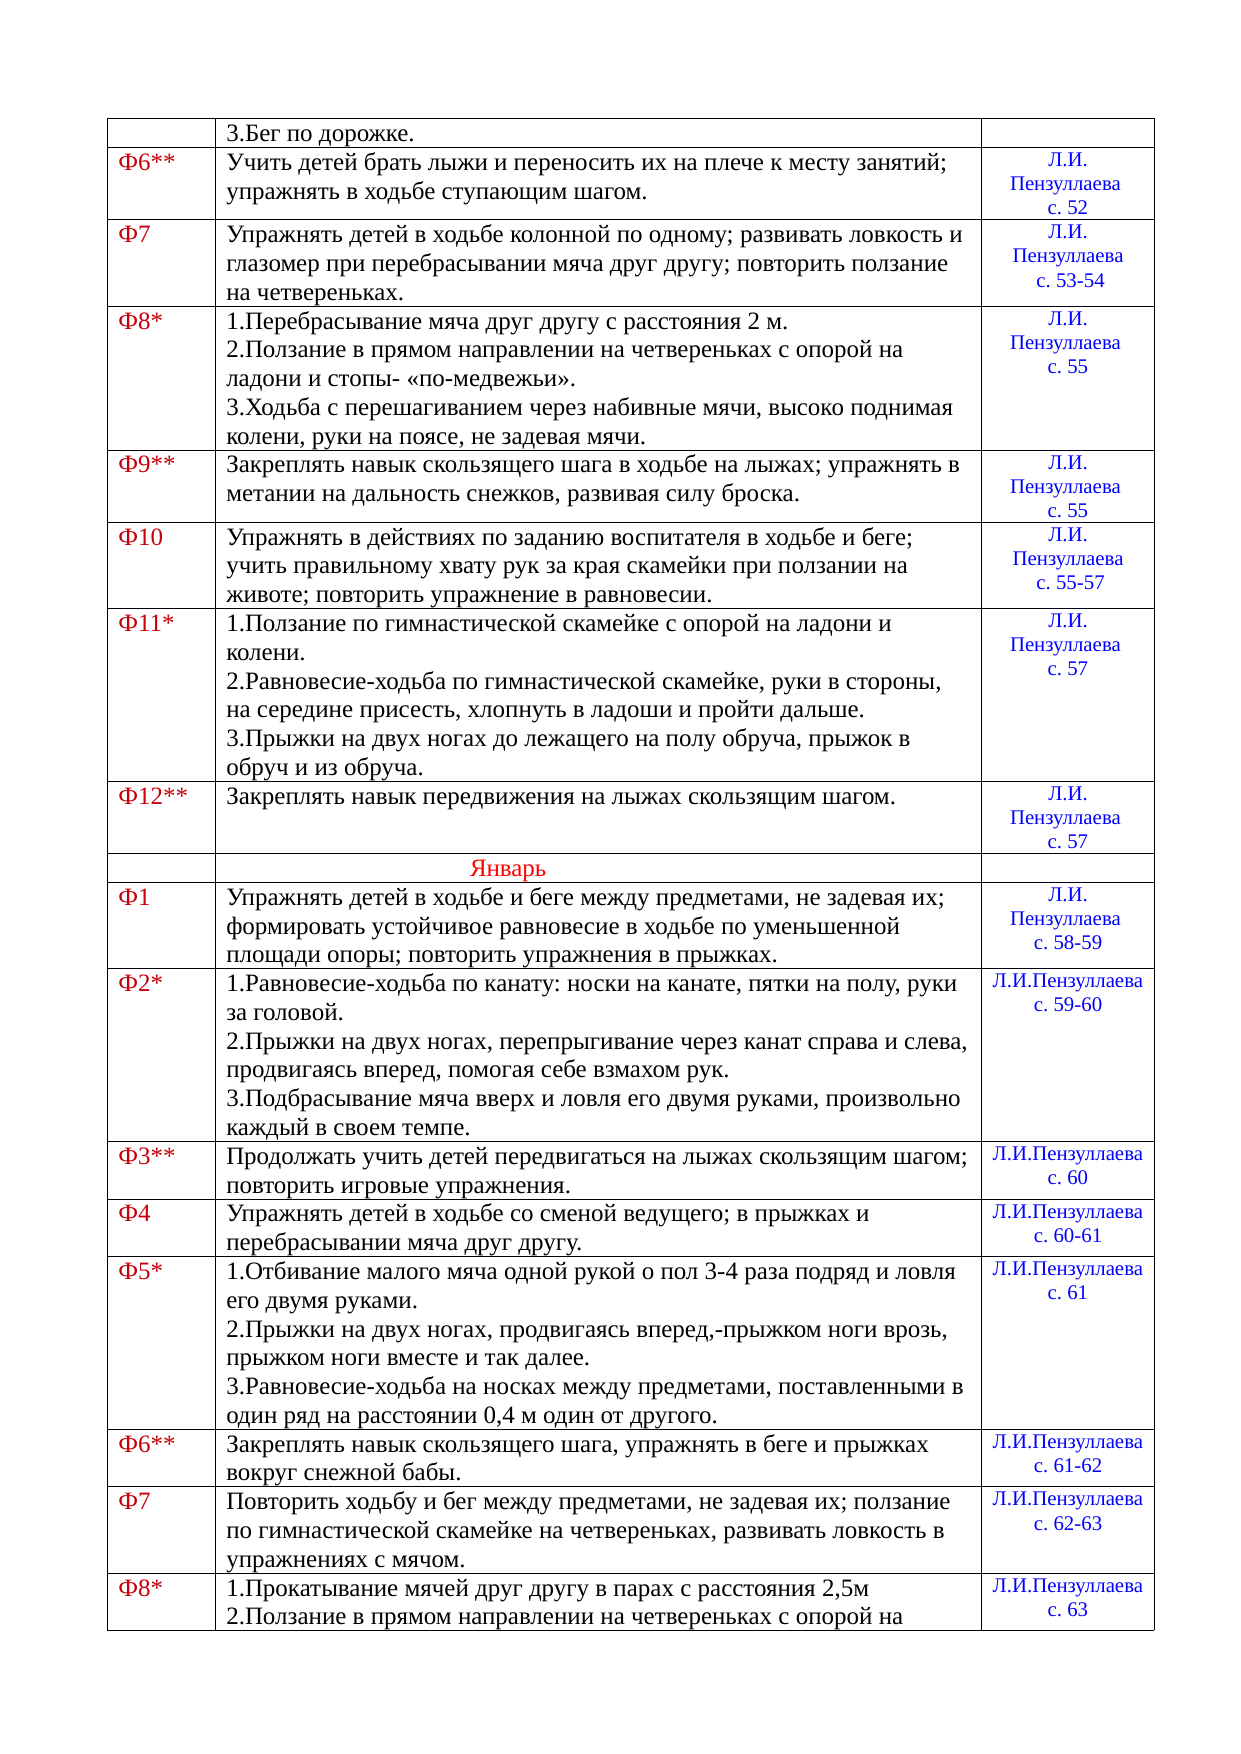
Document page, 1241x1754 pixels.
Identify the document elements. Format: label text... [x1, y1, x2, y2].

table_cell Закреплять навык скользящего шага в ходьбе на лыжах; упражнять в метании на дальность снежков, развивая силу броска. [216, 451, 981, 522]
table_cell Ф7 [108, 1487, 215, 1573]
table_cell Учить детей брать лыжи и переносить их на плече к месту занятий; упражнять в ходьбе ступающим шагом. [216, 148, 981, 219]
table_cell Л.И. Пензуллаева с. 55 [982, 451, 1154, 522]
table_cell 1.Ползание по гимнастической скамейке с опорой на ладони и колени. 2.Равновесие-ходьба по гимнастической скамейке, руки в стороны, на середине присесть, хлопнуть в ладоши и пройти дальше. 3.Прыжки на двух ногах до лежащего на полу обруча, прыжок в обруч и из обруча. [216, 609, 981, 781]
table_cell Ф10 [108, 523, 215, 608]
table_cell Закреплять навык передвижения на лыжах скользящим шагом. [216, 782, 981, 853]
table_cell Ф4 [108, 1200, 215, 1256]
table_cell Л.И.Пензуллаева с. 63 [982, 1574, 1154, 1630]
table_cell 3.Бег по дорожке. [216, 119, 981, 147]
table_cell Упражнять детей в ходьбе колонной по одному; развивать ловкость и глазомер при перебрасывании мяча друг другу; повторить ползание на четвереньках. [216, 220, 981, 306]
table_cell [108, 119, 215, 147]
table_cell Л.И.Пензуллаева с. 61 [982, 1257, 1154, 1429]
table_cell Л.И. Пензуллаева с. 55 [982, 307, 1154, 449]
table_cell Повторить ходьбу и бег между предметами, не задевая их; ползание по гимнастической скамейке на четвереньках, развивать ловкость в упражнениях с мячом. [216, 1487, 981, 1573]
table_cell [982, 854, 1154, 882]
table_cell 1.Отбивание малого мяча одной рукой о пол 3-4 раза подряд и ловля его двумя руками. 2.Прыжки на двух ногах, продвигаясь вперед,-прыжком ноги врозь, прыжком ноги вместе и так далее. 3.Равновесие-ходьба на носках между предметами, поставленными в один ряд на расстоянии 0,4 м один от другого. [216, 1257, 981, 1429]
table_cell Ф6** [108, 148, 215, 219]
table_cell Январь [216, 854, 981, 882]
table_cell Ф7 [108, 220, 215, 306]
table_cell Л.И.Пензуллаева с. 60-61 [982, 1200, 1154, 1256]
table_cell Л.И. Пензуллаева с. 58-59 [982, 883, 1154, 968]
table_cell Л.И. Пензуллаева с. 57 [982, 782, 1154, 853]
table_cell Упражнять детей в ходьбе и беге между предметами, не задевая их; формировать устойчивое равновесие в ходьбе по уменьшенной площади опоры; повторить упражнения в прыжках. [216, 883, 981, 968]
table_cell Ф8* [108, 307, 215, 449]
table_cell Упражнять в действиях по заданию воспитателя в ходьбе и беге; учить правильному хвату рук за края скамейки при ползании на животе; повторить упражнение в равновесии. [216, 523, 981, 608]
table_cell Ф6** [108, 1430, 215, 1486]
table_cell Л.И.Пензуллаева с. 60 [982, 1142, 1154, 1198]
table_cell Л.И.Пензуллаева с. 62-63 [982, 1487, 1154, 1573]
table_cell Продолжать учить детей передвигаться на лыжах скользящим шагом; повторить игровые упражнения. [216, 1142, 981, 1198]
table_cell Ф8* [108, 1574, 215, 1630]
table_cell Л.И.Пензуллаева с. 59-60 [982, 969, 1154, 1141]
table_cell Ф3** [108, 1142, 215, 1198]
table_cell Ф12** [108, 782, 215, 853]
table_cell 1.Перебрасывание мяча друг другу с расстояния 2 м. 2.Ползание в прямом направлении на четвереньках с опорой на ладони и стопы- «по-медвежьи». 3.Ходьба с перешагиванием через набивные мячи, высоко поднимая колени, руки на поясе, не задевая мячи. [216, 307, 981, 449]
table_cell [982, 119, 1154, 147]
table_cell Ф2* [108, 969, 215, 1141]
table_cell 1.Прокатывание мячей друг другу в парах с расстояния 2,5м 2.Ползание в прямом направлении на четвереньках с опорой на [216, 1574, 981, 1630]
table_cell Ф11* [108, 609, 215, 781]
table_cell Закреплять навык скользящего шага, упражнять в беге и прыжках вокруг снежной бабы. [216, 1430, 981, 1486]
table_cell Л.И. Пензуллаева с. 57 [982, 609, 1154, 781]
table_cell Л.И. Пензуллаева с. 52 [982, 148, 1154, 219]
table_cell Упражнять детей в ходьбе со сменой ведущего; в прыжках и перебрасывании мяча друг другу. [216, 1200, 981, 1256]
table_cell Ф1 [108, 883, 215, 968]
table_cell Ф9** [108, 451, 215, 522]
table_cell 1.Равновесие-ходьба по канату: носки на канате, пятки на полу, руки за головой. 2.Прыжки на двух ногах, перепрыгивание через канат справа и слева, продвигаясь вперед, помогая себе взмахом рук. 3.Подбрасывание мяча вверх и ловля его двумя руками, произвольно каждый в своем темпе. [216, 969, 981, 1141]
table_cell [108, 854, 215, 882]
table_cell Ф5* [108, 1257, 215, 1429]
table_cell Л.И.Пензуллаева с. 61-62 [982, 1430, 1154, 1486]
table_cell Л.И. Пензуллаева с. 55-57 [982, 523, 1154, 608]
table_cell Л.И. Пензуллаева с. 53-54 [982, 220, 1154, 306]
